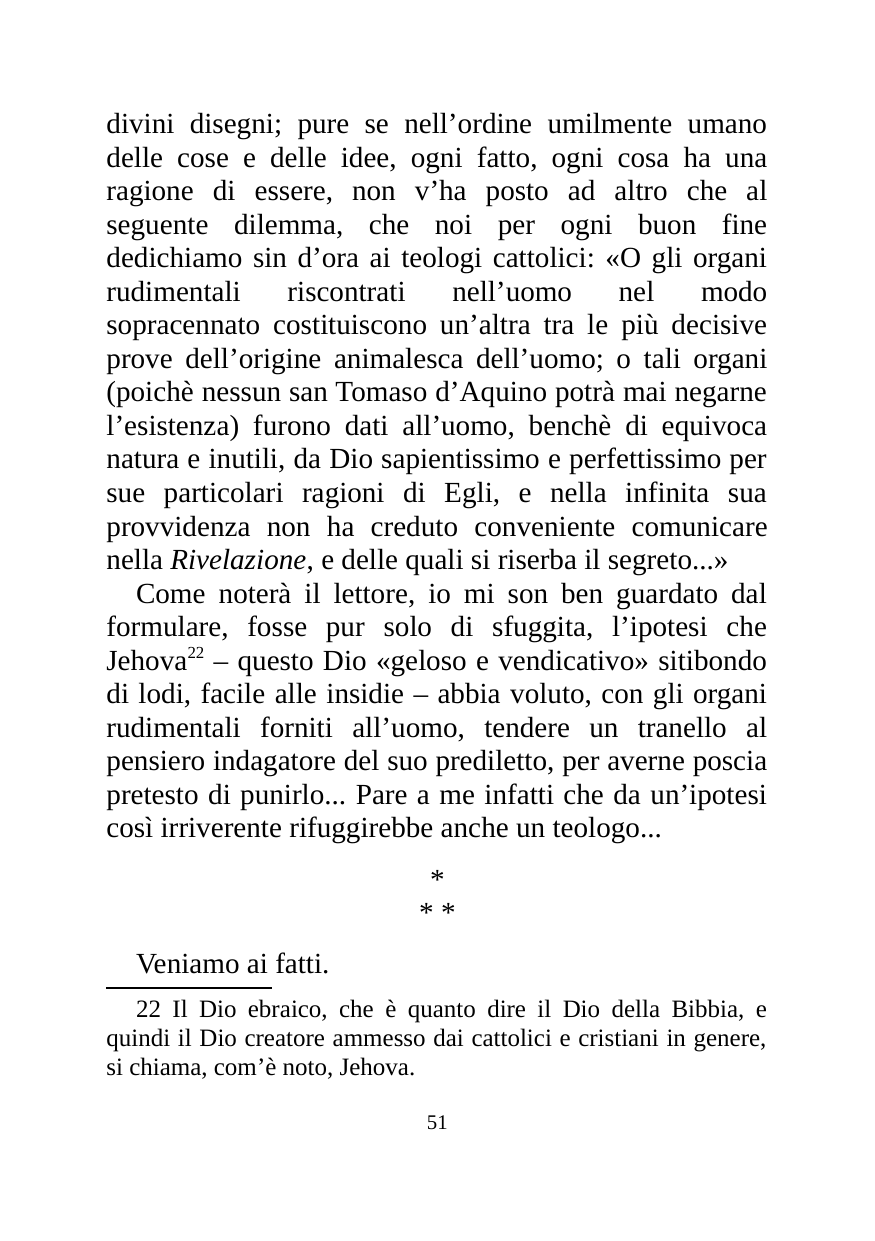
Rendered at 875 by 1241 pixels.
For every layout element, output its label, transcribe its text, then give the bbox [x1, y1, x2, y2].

text Veniamo ai fatti. [106, 947, 768, 980]
text divini disegni; pure se nell’ordine umilmente umano delle cose e delle idee, ogni fatto, ogni cosa ha una ragione di essere, non v’ha posto ad altro che al seguente dilemma, che noi per ogni buon fine dedichiamo sin d’ora ai teologi cattolici: «O gli organi rudimentali riscontrati nell’uomo nel modo sopracennato costituiscono un’altra tra le più decisive prove dell’origine animalesca dell’uomo; o tali organi (poichè nessun san Tomaso d’Aquino potrà mai negarne l’esistenza) furono dati all’uomo, benchè di equivoca natura e inutili, da Dio sapientissimo e perfettissimo per sue particolari ragioni di Egli, e nella infinita sua provvidenza non ha creduto conveniente comunicare nella Rivelazione, e delle quali si riserba il segreto...» [106, 106, 768, 576]
text Il Dio ebraico, che è quanto dire il Dio della Bibbia, e quindi il Dio creatore ammesso dai cattolici e cristiani in genere, si chiama, com’è noto, Jehova. [106, 994, 768, 1080]
text Come noterà il lettore, io mi son ben guardato dal formulare, fosse pur solo di sfuggita, l’ipotesi che Jehova – questo Dio «geloso e vendicativo» sitibondo di lodi, facile alle insidie – abbia voluto, con gli organi rudimentali forniti all’uomo, tendere un tranello al pensiero indagatore del suo prediletto, per averne poscia pretesto di punirlo... Pare a me infatti che da un’ipotesi così irriverente rifuggirebbe anche un teologo... [106, 576, 768, 844]
text * * * [106, 862, 768, 929]
